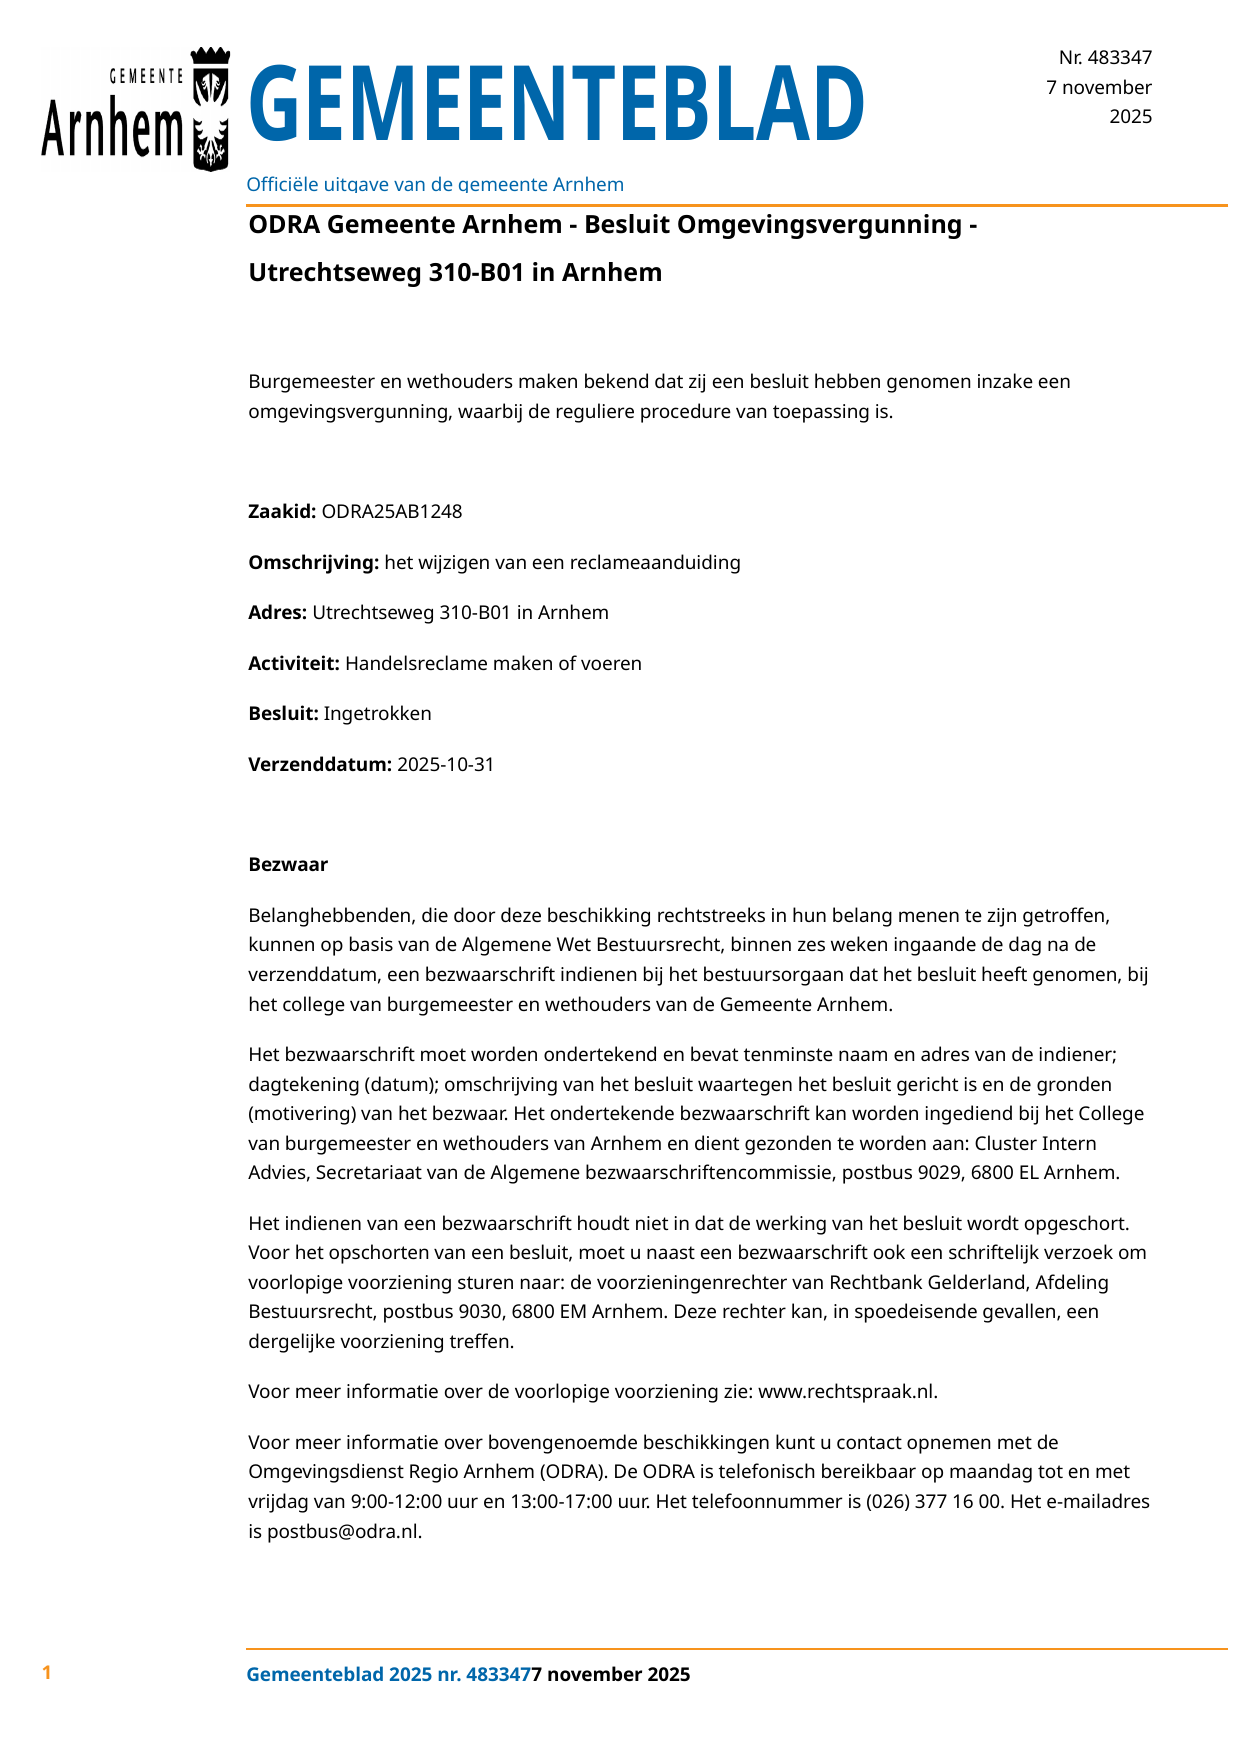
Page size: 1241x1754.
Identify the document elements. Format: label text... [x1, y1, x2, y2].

text Het indienen van een bezwaarschrift houdt niet in dat de werking van het besluit wordt opgeschort. Voor het opschorten van een besluit, moet u naast een bezwaarschrift ook een schriftelijk verzoek om voorlopige voorziening sturen naar: de voorzieningenrechter van Rechtbank Gelderland, Afdeling Bestuursrecht, postbus 9030, 6800 EM Arnhem. Deze rechter kan, in spoedeisende gevallen, een dergelijke voorziening treffen. [248, 1210, 1152, 1354]
text Voor meer informatie over de voorlopige voorziening zie: www.rechtspraak.nl. [248, 1379, 1152, 1404]
text Zaakid: ODRA25AB1248 [248, 499, 1152, 524]
text Belanghebbenden, die door deze beschikking rechtstreeks in hun belang menen te zijn getroffen, kunnen op basis van de Algemene Wet Bestuursrecht, binnen zes weken ingaande de dag na de verzenddatum, een bezwaarschrift indienen bij het bestuursorgaan dat het besluit heeft genomen, bij het college van burgemeester en wethouders van de Gemeente Arnhem. [248, 902, 1152, 1017]
text ODRA Gemeente Arnhem - Besluit Omgevingsvergunning - Utrechtseweg 310-B01 in Arnhem [248, 207, 1152, 288]
text Adres: Utrechtseweg 310-B01 in Arnhem [248, 599, 1152, 625]
text Voor meer informatie over bovengenoemde beschikkingen kunt u contact opnemen met de Omgevingsdienst Regio Arnhem (ODRA). De ODRA is telefonisch bereikbaar op maandag tot en met vrijdag van 9:00-12:00 uur en 13:00-17:00 uur. Het telefoonnummer is (026) 377 16 00. Het e-mailadres is postbus@odra.nl. [248, 1429, 1152, 1544]
text Activiteit: Handelsreclame maken of voeren [248, 650, 1152, 676]
text Het bezwaarschrift moet worden ondertekend en bevat tenminste naam en adres van de indiener; dagtekening (datum); omschrijving van het besluit waartegen het besluit gericht is en de gronden (motivering) van het bezwaar. Het ondertekende bezwaarschrift kan worden ingediend bij het College van burgemeester en wethouders van Arnhem en dient gezonden te worden aan: Cluster Intern Advies, Secretariaat van de Algemene bezwaarschriftencommissie, postbus 9029, 6800 EL Arnhem. [248, 1041, 1152, 1185]
text Omschrijving: het wijzigen van een reclameaanduiding [248, 549, 1152, 575]
picture [41, 47, 231, 172]
text Bezwaar [248, 852, 1152, 877]
text Besluit: Ingetrokken [248, 700, 1152, 726]
text Verzenddatum: 2025-10-31 [248, 751, 1152, 777]
text Burgemeester en wethouders maken bekend dat zij een besluit hebben genomen inzake een omgevingsvergunning, waarbij de reguliere procedure van toepassing is. [248, 368, 1152, 424]
